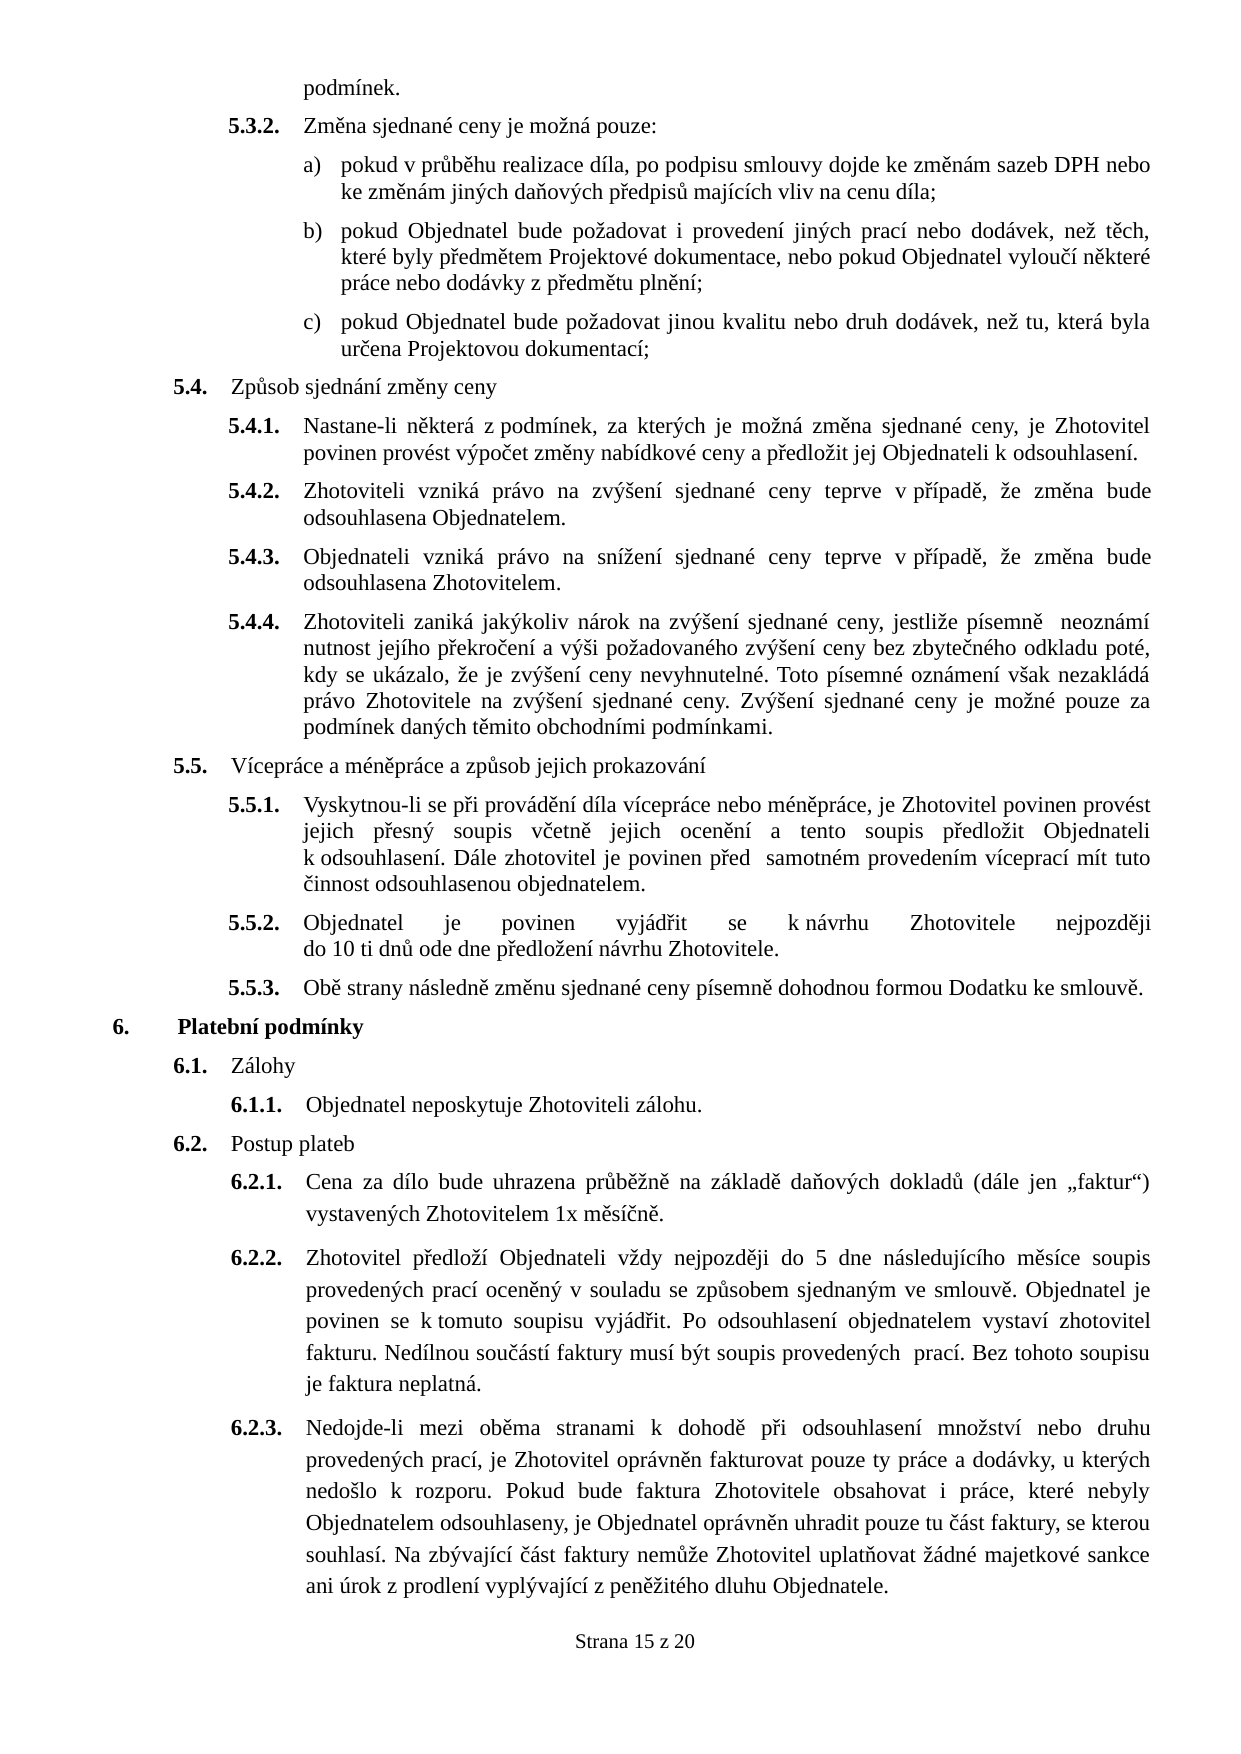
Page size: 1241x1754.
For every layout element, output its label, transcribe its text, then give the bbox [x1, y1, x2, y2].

list Objednatel neposkytuje Zhotoviteli zálohu. [231, 1091, 1152, 1117]
list Nastane-li některá z podmínek, za kterých je možná změna sjednané ceny, je Zhotovitel povinen provést výpočet změny nabídkové ceny a předložit jej Objednateli k odsouhlasení. [228, 412, 1152, 465]
list Objednatel je povinen vyjádřit se k návrhu Zhotovitele nejpozději do 10 ti dnů ode dne předložení návrhu Zhotovitele. [228, 909, 1152, 962]
list Cena za dílo bude uhrazena průběžně na základě daňových dokladů (dále jen „faktur“) vystavených Zhotovitelem 1x měsíčně. [231, 1168, 1152, 1226]
list pokud Objednatel bude požadovat jinou kvalitu nebo druh dodávek, než tu, která byla určena Projektovou dokumentací; [303, 308, 1152, 361]
list Zhotovitel předloží Objednateli vždy nejpozději do 5 dne následujícího měsíce soupis provedených prací oceněný v souladu se způsobem sjednaným ve smlouvě. Objednatel je povinen se k tomuto soupisu vyjádřit. Po odsouhlasení objednatelem vystaví zhotovitel fakturu. Nedílnou součástí faktury musí být soupis provedených prací. Bez tohoto soupisu je faktura neplatná. [231, 1244, 1152, 1397]
list Objednateli vzniká právo na snížení sjednané ceny teprve v případě, že změna bude odsouhlasena Zhotovitelem. [228, 543, 1152, 595]
list Zhotoviteli zaniká jakýkoliv nárok na zvýšení sjednané ceny, jestliže písemně neoznámí nutnost jejího překročení a výši požadovaného zvýšení ceny bez zbytečného odkladu poté, kdy se ukázalo, že je zvýšení ceny nevyhnutelné. Toto písemné oznámení však nezakládá právo Zhotovitele na zvýšení sjednané ceny. Zvýšení sjednané ceny je možné pouze za podmínek daných těmito obchodními podmínkami. [228, 608, 1152, 740]
list Zálohy [173, 1052, 1152, 1078]
list Platební podmínky [112, 1013, 1152, 1039]
list Vícepráce a méněpráce a způsob jejich prokazování [173, 752, 1152, 778]
list Obě strany následně změnu sjednané ceny písemně dohodnou formou Dodatku ke smlouvě. [228, 974, 1152, 1001]
list podmínek. [228, 74, 1152, 100]
list Vyskytnou-li se při provádění díla vícepráce nebo méněpráce, je Zhotovitel povinen provést jejich přesný soupis včetně jejich ocenění a tento soupis předložit Objednateli k odsouhlasení. Dále zhotovitel je povinen před samotném provedením víceprací mít tuto činnost odsouhlasenou objednatelem. [228, 791, 1152, 896]
list Způsob sjednání změny ceny [173, 373, 1152, 400]
list Postup plateb [173, 1129, 1152, 1156]
list Zhotoviteli vzniká právo na zvýšení sjednané ceny teprve v případě, že změna bude odsouhlasena Objednatelem. [228, 477, 1152, 530]
list Nedojde-li mezi oběma stranami k dohodě při odsouhlasení množství nebo druhu provedených prací, je Zhotovitel oprávněn fakturovat pouze ty práce a dodávky, u kterých nedošlo k rozporu. Pokud bude faktura Zhotovitele obsahovat i práce, které nebyly Objednatelem odsouhlaseny, je Objednatel oprávněn uhradit pouze tu část faktury, se kterou souhlasí. Na zbývající část faktury nemůže Zhotovitel uplatňovat žádné majetkové sankce ani úrok z prodlení vyplývající z peněžitého dluhu Objednatele. [231, 1414, 1152, 1598]
list Změna sjednané ceny je možná pouze: [228, 113, 1152, 139]
list pokud v průběhu realizace díla, po podpisu smlouvy dojde ke změnám sazeb DPH nebo ke změnám jiných daňových předpisů majících vliv na cenu díla; [303, 151, 1152, 204]
list pokud Objednatel bude požadovat i provedení jiných prací nebo dodávek, než těch, které byly předmětem Projektové dokumentace, nebo pokud Objednatel vyloučí některé práce nebo dodávky z předmětu plnění; [303, 217, 1152, 296]
